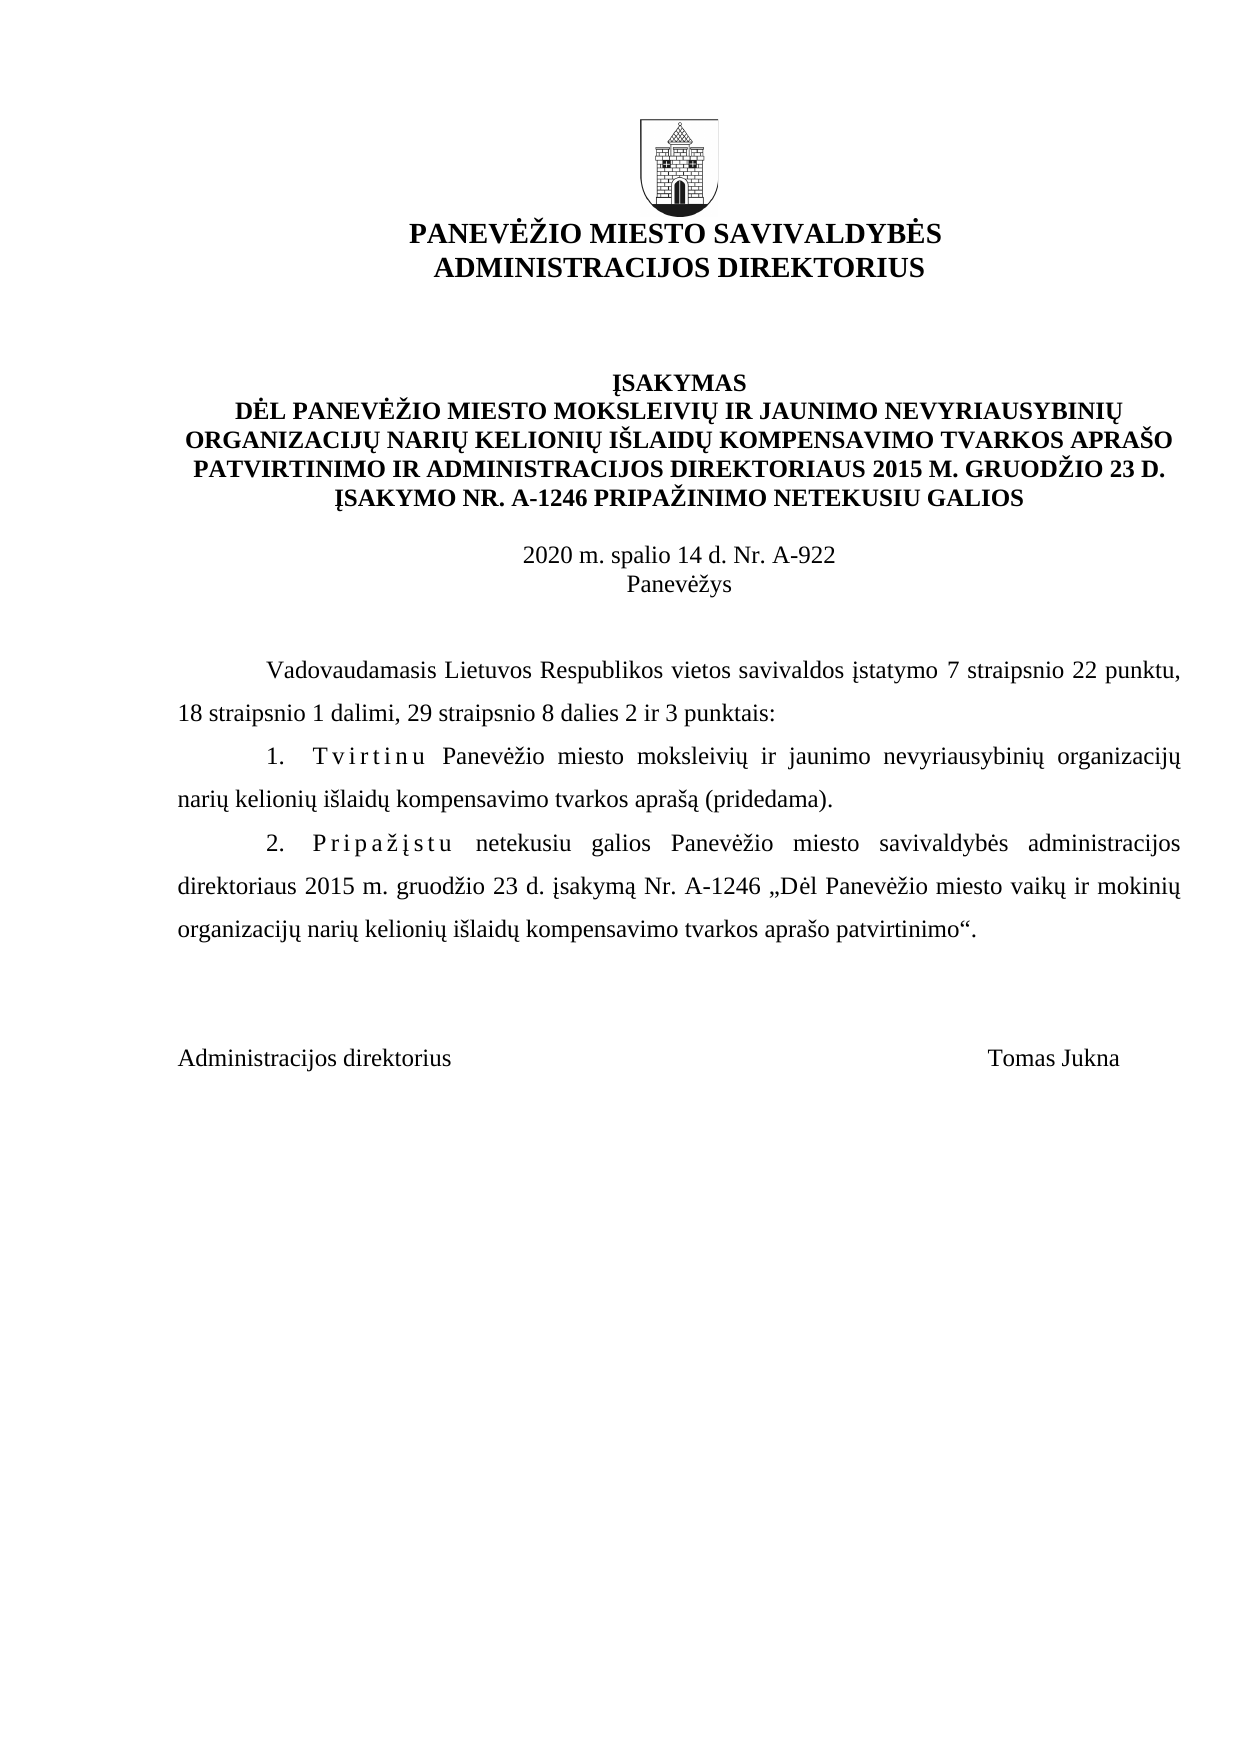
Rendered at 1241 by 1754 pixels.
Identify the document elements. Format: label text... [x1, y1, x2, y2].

text Vadovaudamasis Lietuvos Respublikos vietos savivaldos įstatymo 7 straipsnio 22 punktu, 18 straipsnio 1 dalimi, 29 straipsnio 8 dalies 2 ir 3 punktais: [177, 655, 1181, 727]
text Panevėžys [177, 569, 1181, 598]
text ĮSAKYMAS [177, 368, 1181, 396]
text Administracijos direktorius Tomas Jukna [177, 1043, 1181, 1072]
text 2020 m. spalio 14 d. Nr. A-922 [177, 540, 1181, 569]
text ADMINISTRACIJOS DIREKTORIUS [177, 250, 1181, 284]
text 2. Pripažįstu netekusiu galios Panevėžio miesto savivaldybės administracijos direktoriaus 2015 m. gruodžio 23 d. įsakymą Nr. A-1246 „Dėl Panevėžio miesto vaikų ir mokinių organizacijų narių kelionių išlaidų kompensavimo tvarkos aprašo patvirtinimo“. [177, 828, 1181, 943]
text PANEVĖŽIO MIESTO SAVIVALDYBĖS [177, 217, 1181, 250]
text 1. Tvirtinu Panevėžio miesto moksleivių ir jaunimo nevyriausybinių organizacijų narių kelionių išlaidų kompensavimo tvarkos aprašą (pridedama). [177, 741, 1181, 813]
text DĖL PANEVĖŽIO MIESTO MOKSLEIVIŲ IR JAUNIMO NEVYRIAUSYBINIŲ ORGANIZACIJŲ NARIŲ KELIONIŲ IŠLAIDŲ KOMPENSAVIMO TVARKOS APRAŠO PATVIRTINIMO IR ADMINISTRACIJOS DIREKTORIAUS 2015 M. GRUODŽIO 23 D. ĮSAKYMO NR. A-1246 PRIPAŽINIMO NETEKUSIU GALIOS [177, 396, 1181, 511]
